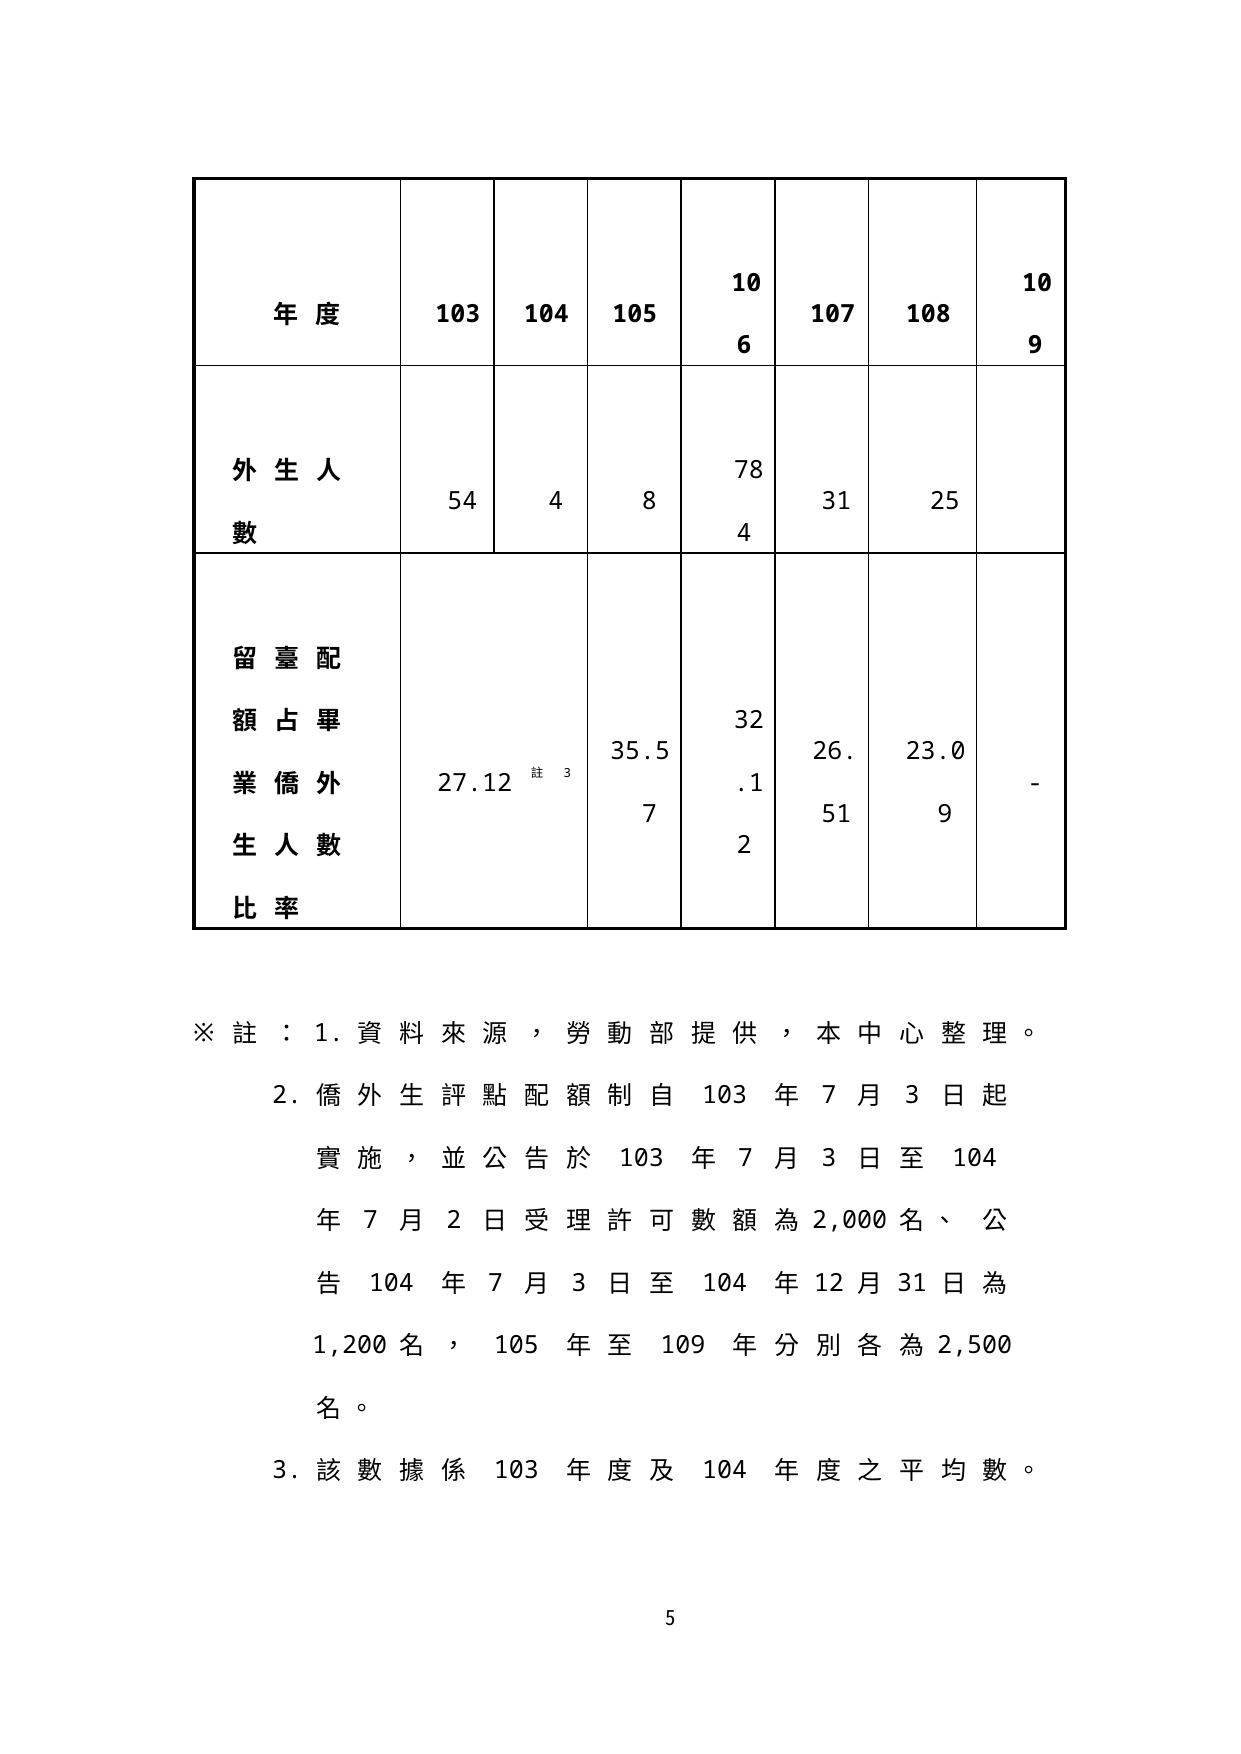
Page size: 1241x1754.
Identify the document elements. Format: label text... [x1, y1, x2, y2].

table_header 107 [776, 180, 868, 365]
table_cell 23.09 [869, 554, 976, 927]
table_cell 8 [588, 366, 680, 552]
table_cell 4 [495, 366, 587, 552]
table_header 年度 [196, 180, 400, 365]
table_cell 32.12 [682, 554, 774, 927]
table_cell 27.12註3 [401, 554, 587, 927]
table_cell 31 [776, 366, 868, 552]
table_cell 留臺配額占畢業僑外生人數比率 [196, 554, 400, 927]
text 2.僑外生評點配額制自103年7月3日起實施，並公告於103年7月3日至104年7月2日受理許可數額為2,000名、公告104年7月3日至104年12月31日為1,200名，105年至109年分別各為2,500名。 [257, 1052, 1043, 1427]
table_header 103 [401, 180, 493, 365]
table_cell 54 [401, 366, 493, 552]
table_cell - [977, 366, 1064, 552]
table_header 105 [588, 180, 680, 365]
table_cell 784 [682, 366, 774, 552]
text 3.該數據係103年度及104年度之平均數。 [256, 1427, 1043, 1490]
table_cell 外生人數 [196, 366, 400, 552]
table_header 108 [869, 180, 976, 365]
table_header 104 [495, 180, 587, 365]
table_cell 25 [869, 366, 976, 552]
table_header 106 [682, 180, 774, 365]
table_header 109 [977, 180, 1064, 365]
table_cell 26.51 [776, 554, 868, 927]
table_cell 35.57 [588, 554, 680, 927]
text ※註：1.資料來源，勞動部提供，本中心整理。 [183, 990, 1058, 1052]
table_cell - [977, 554, 1064, 927]
